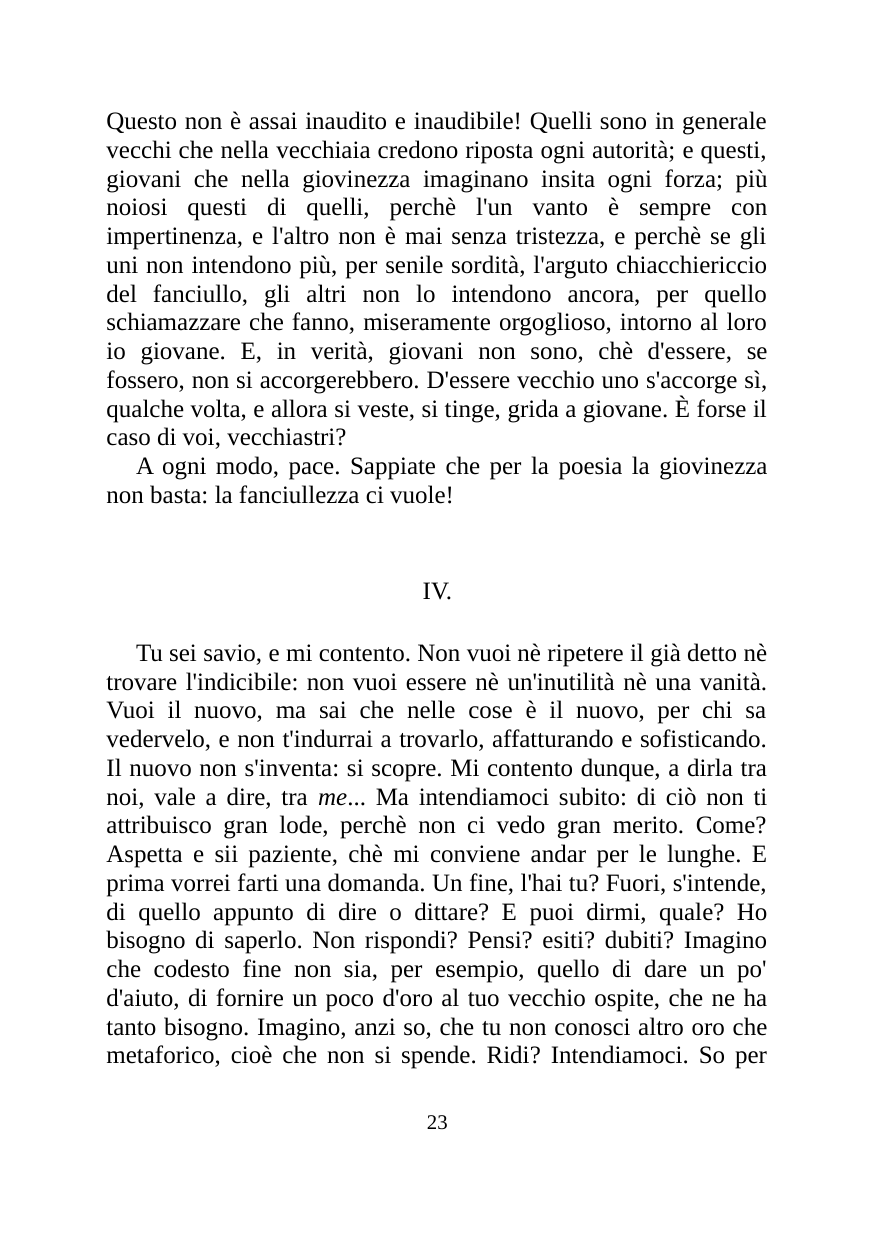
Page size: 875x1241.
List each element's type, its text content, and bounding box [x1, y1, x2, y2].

text Questo non è assai inaudito e inaudibile! Quelli sono in generale vecchi che nella vecchiaia credono riposta ogni autorità; e questi, giovani che nella giovinezza imaginano insita ogni forza; più noiosi questi di quelli, perchè l'un vanto è sempre con impertinenza, e l'altro non è mai senza tristezza, e perchè se gli uni non intendono più, per senile sordità, l'arguto chiacchiericcio del fanciullo, gli altri non lo intendono ancora, per quello schiamazzare che fanno, miseramente orgoglioso, intorno al loro io giovane. E, in verità, giovani non sono, chè d'essere, se fossero, non si accorgerebbero. D'essere vecchio uno s'accorge sì, qualche volta, e allora si veste, si tinge, grida a giovane. È forse il caso di voi, vecchiastri? [106, 106, 768, 451]
text Tu sei savio, e mi contento. Non vuoi nè ripetere il già detto nè trovare l'indicibile: non vuoi essere nè un'inutilità nè una vanità. Vuoi il nuovo, ma sai che nelle cose è il nuovo, per chi sa vedervelo, e non t'indurrai a trovarlo, affatturando e sofisticando. Il nuovo non s'inventa: si scopre. Mi contento dunque, a dirla tra noi, vale a dire, tra me... Ma intendiamoci subito: di ciò non ti attribuisco gran lode, perchè non ci vedo gran merito. Come? Aspetta e sii paziente, chè mi conviene andar per le lunghe. E prima vorrei farti una domanda. Un fine, l'hai tu? Fuori, s'intende, di quello appunto di dire o dittare? E puoi dirmi, quale? Ho bisogno di saperlo. Non rispondi? Pensi? esiti? dubiti? Imagino che codesto fine non sia, per esempio, quello di dare un po' d'aiuto, di fornire un poco d'oro al tuo vecchio ospite, che ne ha tanto bisogno. Imagino, anzi so, che tu non conosci altro oro che metaforico, cioè che non si spende. Ridi? Intendiamoci. So per [106, 638, 768, 1069]
text A ogni modo, pace. Sappiate che per la poesia la giovinezza non basta: la fanciullezza ci vuole! [106, 451, 768, 509]
text IV. [106, 576, 768, 604]
